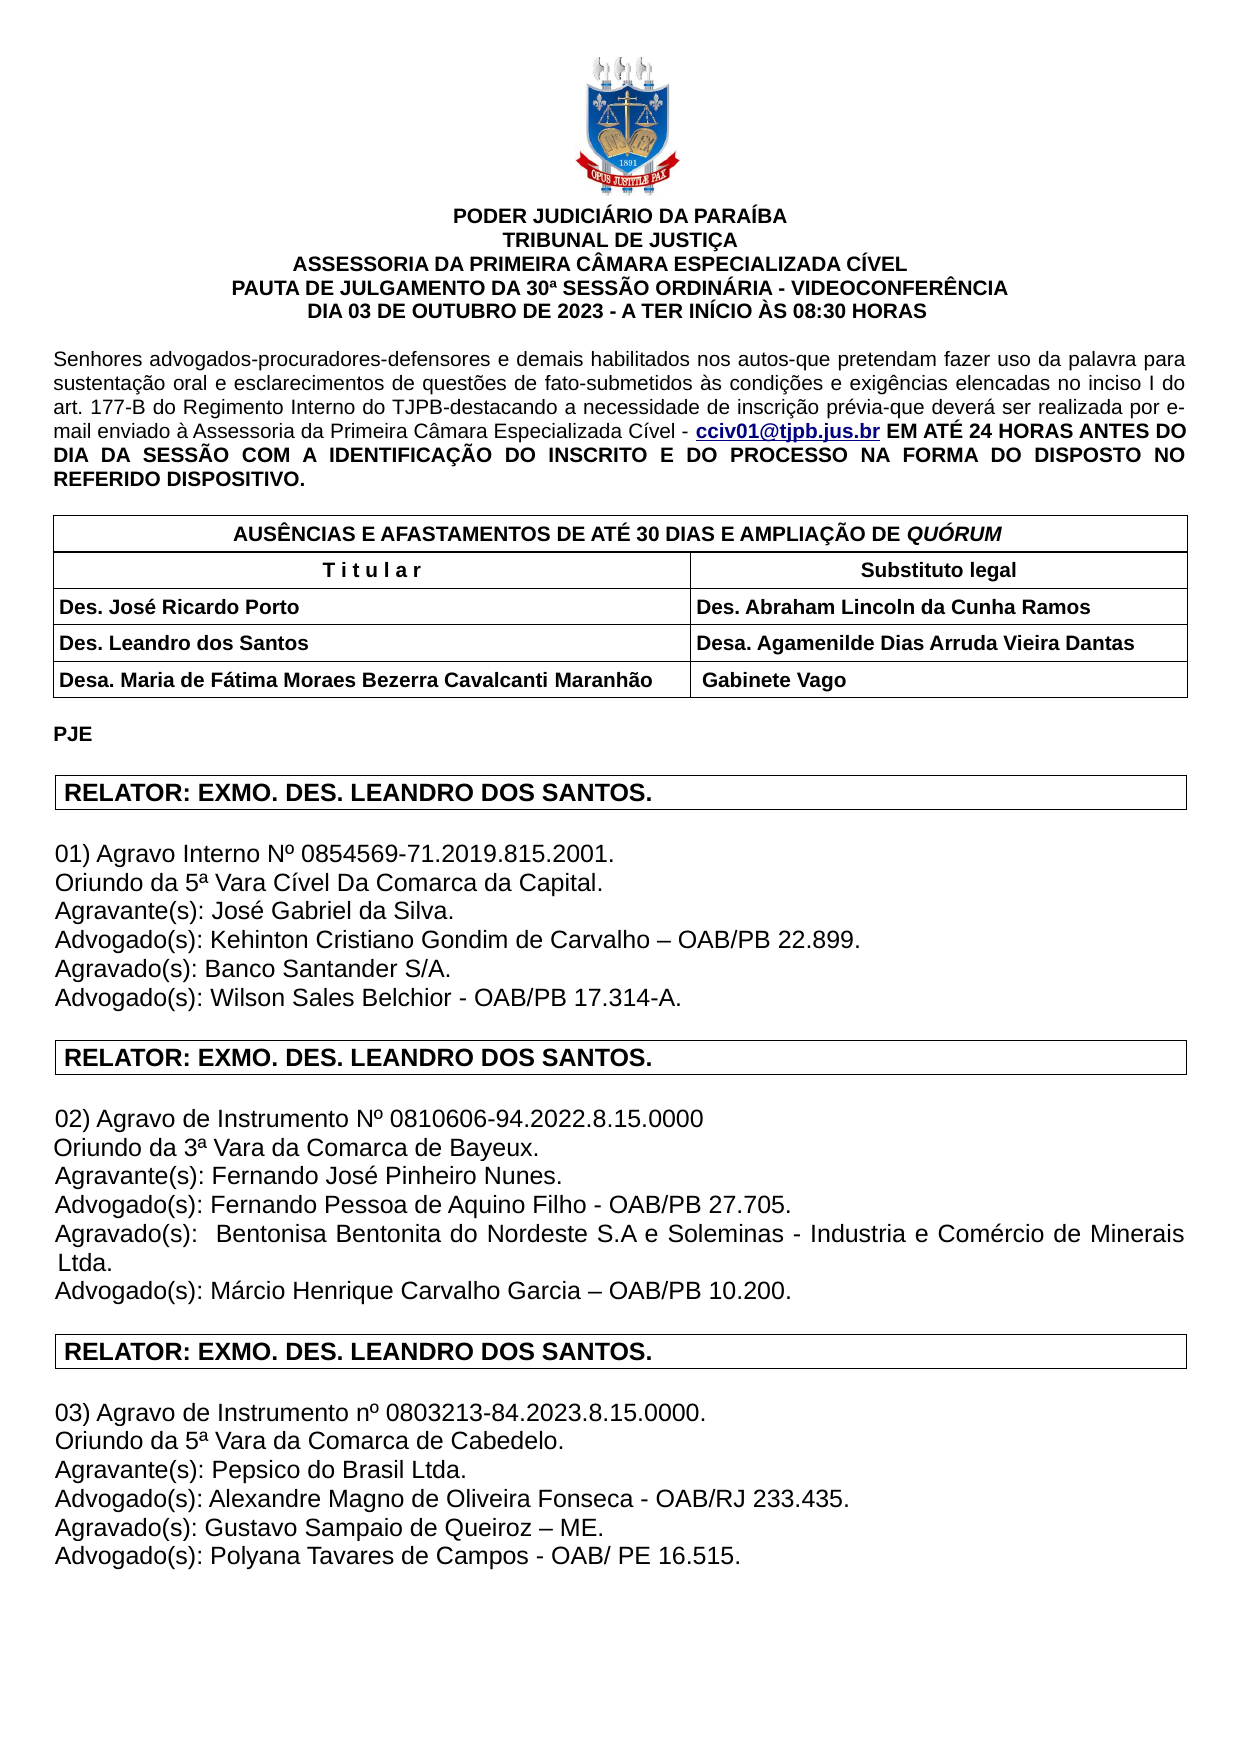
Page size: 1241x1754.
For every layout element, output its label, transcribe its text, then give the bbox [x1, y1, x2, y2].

text PJE [53, 722, 1187, 746]
text RELATOR: EXMO. DES. LEANDRO DOS SANTOS. [56, 776, 1186, 809]
text Advogado(s): Wilson Sales Belchior - OAB/PB 17.314-A. [54, 982, 1187, 1011]
text PAUTA DE JULGAMENTO DA 30ª SESSÃO ORDINÁRIA - VIDEOCONFERÊNCIA [53, 275, 1187, 299]
text PODER JUDICIÁRIO DA PARAÍBA [53, 203, 1187, 227]
text 03) Agravo de Instrumento nº 0803213-84.2023.8.15.0000. [54, 1397, 1187, 1426]
text Advogado(s): Fernando Pessoa de Aquino Filho - OAB/PB 27.705. [54, 1190, 1187, 1219]
text ASSESSORIA DA PRIMEIRA CÂMARA ESPECIALIZADA CÍVEL [53, 251, 993, 275]
table_cell Desa. Agamenilde Dias Arruda Vieira Dantas [691, 625, 1187, 661]
text Advogado(s): Márcio Henrique Carvalho Garcia – OAB/PB 10.200. [54, 1276, 1187, 1305]
text Advogado(s): Polyana Tavares de Campos - OAB/ PE 16.515. [54, 1541, 1187, 1570]
table_cell Substituto legal [691, 553, 1187, 588]
table_cell Des. Leandro dos Santos [54, 625, 690, 661]
text 01) Agravo Interno Nº 0854569-71.2019.815.2001. [54, 839, 1187, 867]
table_cell Gabinete Vago [691, 662, 1187, 697]
text Agravante(s): Fernando José Pinheiro Nunes. [54, 1161, 1187, 1190]
text DIA 03 DE OUTUBRO DE 2023 - A TER INÍCIO ÀS 08:30 HORAS [53, 299, 1187, 323]
text RELATOR: EXMO. DES. LEANDRO DOS SANTOS. [56, 1335, 1186, 1368]
table_cell Desa. Maria de Fátima Moraes Bezerra Cavalcanti Maranhão [54, 662, 690, 697]
text RELATOR: EXMO. DES. LEANDRO DOS SANTOS. [56, 1041, 1186, 1074]
table_cell Des. Abraham Lincoln da Cunha Ramos [691, 589, 1187, 624]
table_cell Des. José Ricardo Porto [54, 589, 690, 624]
text Agravado(s): Gustavo Sampaio de Queiroz – ME. [54, 1512, 1187, 1541]
text Agravado(s): Bentonisa Bentonita do Nordeste S.A e Soleminas - Industria e Comércio de Minerais Ltda. [54, 1219, 1187, 1276]
text Senhores advogados-procuradores-defensores e demais habilitados nos autos-que pretendam fazer uso da palavra para sustentação oral e esclarecimentos de questões de fato-submetidos às condições e exigências elencadas no inciso I do art. 177-B do Regimento Interno do TJPB-destacando a necessidade de inscrição prévia-que deverá ser realizada por e-mail enviado à Assessoria da Primeira Câmara Especializada Cível - cciv01@tjpb.jus.br EM ATÉ 24 HORAS ANTES DO DIA DA SESSÃO COM A IDENTIFICAÇÃO DO INSCRITO E DO PROCESSO NA FORMA DO DISPOSTO NO REFERIDO DISPOSITIVO. [53, 347, 1187, 491]
text 02) Agravo de Instrumento Nº 0810606-94.2022.8.15.0000 [54, 1104, 1187, 1132]
table_header AUSÊNCIAS E AFASTAMENTOS DE ATÉ 30 DIAS E AMPLIAÇÃO DE QUÓRUM [54, 516, 1187, 551]
text Agravante(s): Pepsico do Brasil Ltda. [54, 1455, 1187, 1484]
text Advogado(s): Kehinton Cristiano Gondim de Carvalho – OAB/PB 22.899. [54, 925, 1187, 954]
text Oriundo da 5ª Vara da Comarca de Cabedelo. [54, 1426, 1187, 1455]
text Agravado(s): Banco Santander S/A. [54, 954, 1187, 982]
text TRIBUNAL DE JUSTIÇA [53, 227, 1187, 251]
text Oriundo da 5ª Vara Cível Da Comarca da Capital. [54, 867, 1187, 896]
text Agravante(s): José Gabriel da Silva. [54, 896, 1187, 925]
text Advogado(s): Alexandre Magno de Oliveira Fonseca - OAB/RJ 233.435. [54, 1484, 1187, 1512]
text Oriundo da 3ª Vara da Comarca de Bayeux. [53, 1132, 1187, 1161]
picture [573, 55, 682, 198]
table_cell T i t u l a r [54, 553, 690, 588]
